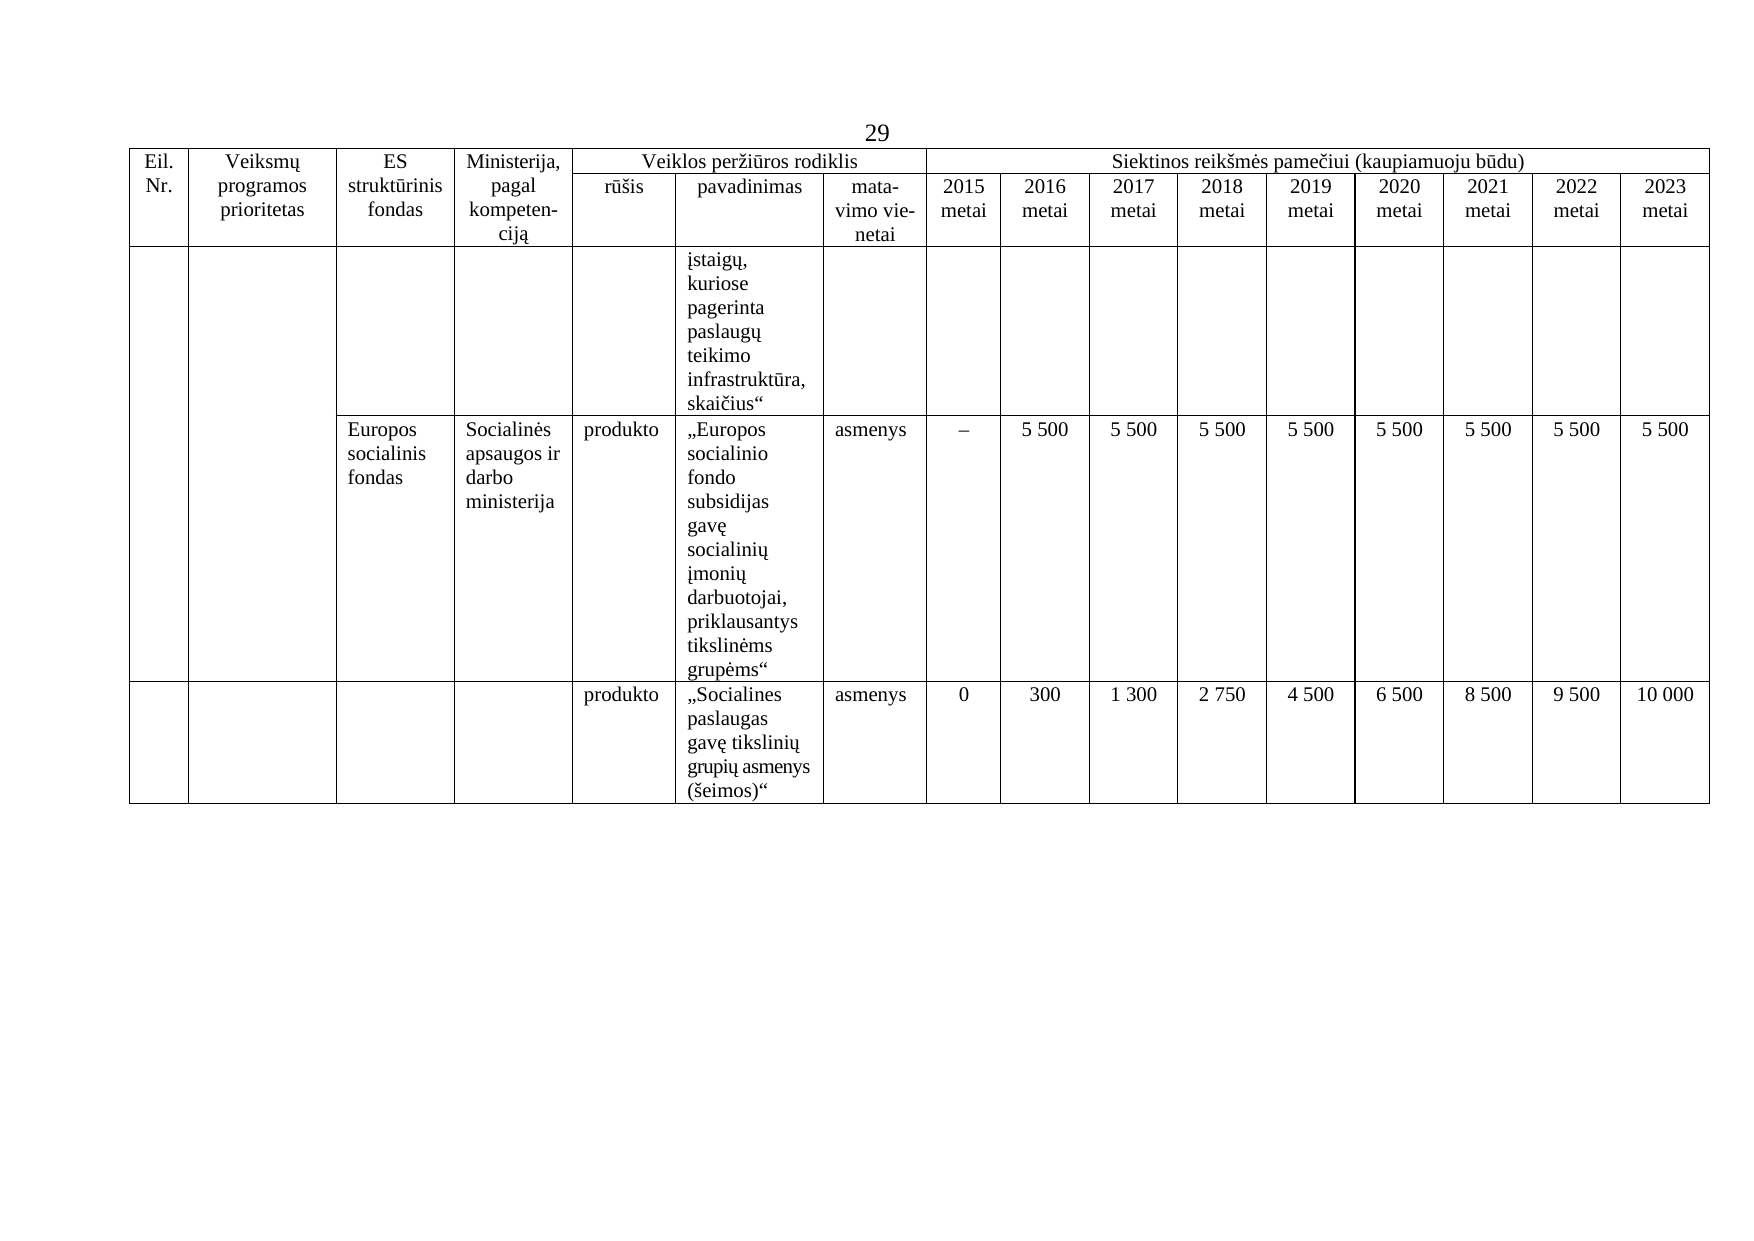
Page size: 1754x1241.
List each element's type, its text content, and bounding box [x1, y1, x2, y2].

table_cell 5 500 [1267, 416, 1354, 681]
table_cell rūšis [573, 174, 675, 246]
table_header Veiklos peržiūros rodiklis [573, 149, 926, 173]
table_header Veiksmų programos prioritetas [189, 149, 336, 246]
table_header Siektinos reikšmės pamečiui (kaupiamuoju būdu) [927, 149, 1709, 173]
table_cell [189, 247, 336, 681]
table_cell 2021 metai [1444, 174, 1532, 246]
table_cell [1001, 247, 1089, 415]
table_cell mata-vimo vie-netai [824, 174, 926, 246]
table_cell 5 500 [1001, 416, 1089, 681]
table_cell 2018 metai [1178, 174, 1266, 246]
table_cell – [927, 416, 1000, 681]
table_cell produkto [573, 416, 675, 681]
table_header Eil. Nr. [130, 149, 188, 246]
table_cell Sveikatos apsaugos ministerija [455, 247, 572, 415]
table_cell 5 500 [1356, 416, 1443, 681]
table_cell 300 [1001, 682, 1089, 802]
table_cell [455, 682, 572, 802]
table_cell [1621, 247, 1709, 415]
table_cell 5 500 [1090, 416, 1177, 681]
table_cell 5 500 [1533, 416, 1620, 681]
table_cell [337, 247, 454, 415]
table_cell „Socialines paslaugas gavę tikslinių grupių asmenys (šeimos)“ [676, 682, 823, 802]
table_cell [1267, 247, 1354, 415]
table_cell [1090, 247, 1177, 415]
table_cell Socialinės apsaugos ir darbo ministerija [455, 416, 572, 681]
table_cell [927, 247, 1000, 415]
table_cell 10 000 [1621, 682, 1709, 802]
table_cell įstaigų, kuriose pagerinta paslaugų teikimo infrastruktūra, skaičius“ [676, 247, 823, 415]
table_cell [1356, 247, 1443, 415]
table_cell pavadinimas [676, 174, 823, 246]
table_cell produkto [573, 682, 675, 802]
table_cell 2017 metai [1090, 174, 1177, 246]
table_cell [1444, 247, 1532, 415]
table_cell [573, 247, 675, 415]
table_cell 2023 metai [1621, 174, 1709, 246]
table_cell [337, 682, 454, 802]
table_cell 9 500 [1533, 682, 1620, 802]
table_cell 2 750 [1178, 682, 1266, 802]
table_cell [130, 247, 188, 681]
table_cell 8 500 [1444, 682, 1532, 802]
table_cell 5 500 [1178, 416, 1266, 681]
table_cell asmenys [824, 416, 926, 681]
table_cell [1533, 247, 1620, 415]
table_header ES struktūrinis fondas [337, 149, 454, 246]
table_cell Europos socialinis fondas [337, 416, 454, 681]
table_cell [130, 682, 188, 802]
table_cell 5 500 [1444, 416, 1532, 681]
table_cell asmenys [824, 682, 926, 802]
table_cell 2016 metai [1001, 174, 1089, 246]
table_cell [1178, 247, 1266, 415]
table_cell 2020 metai [1356, 174, 1443, 246]
table_cell 2019 metai [1267, 174, 1354, 246]
table_cell 2022 metai [1533, 174, 1620, 246]
table_cell 4 500 [1267, 682, 1354, 802]
table_cell 6 500 [1356, 682, 1443, 802]
table_cell [189, 682, 336, 802]
table_header Ministerija, pagal kompeten-ciją atsakinga už bendrai finansuoja-mus iš ES struktūrinių fondų lėšų ūkio sektorius [455, 149, 572, 246]
table_cell „Europos socialinio fondo subsidijas gavę socialinių įmonių darbuotojai, priklausantys tikslinėms grupėms“ [676, 416, 823, 681]
table_cell 0 [927, 682, 1000, 802]
table_cell [824, 247, 926, 415]
table_cell 1 300 [1090, 682, 1177, 802]
table_cell 2015 metai [927, 174, 1000, 246]
table_cell 5 500 [1621, 416, 1709, 681]
